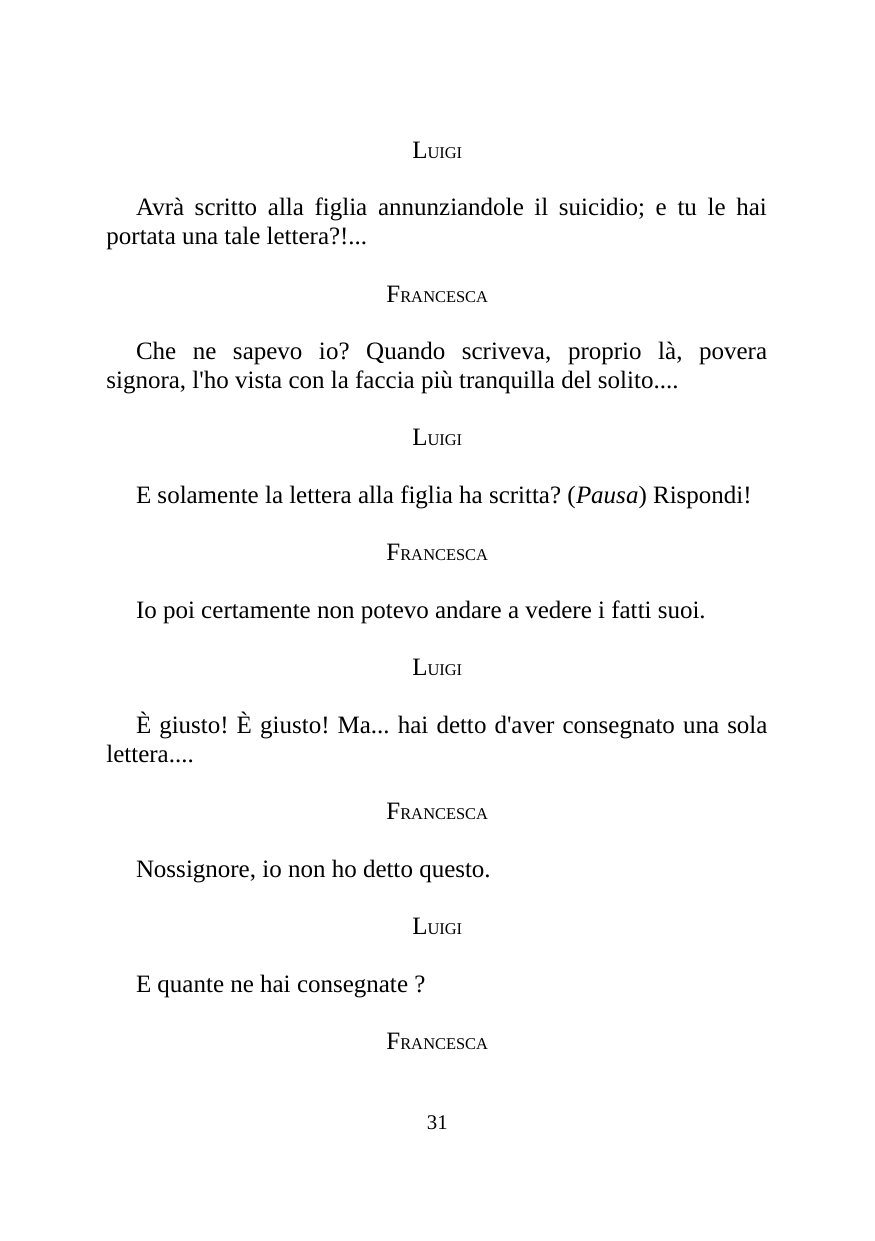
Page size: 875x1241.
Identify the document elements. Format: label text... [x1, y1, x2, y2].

text È giusto! È giusto! Ma... hai detto d'aver consegnato una sola lettera.... [106, 710, 768, 767]
text Io poi certamente non potevo andare a vedere i fatti suoi. [106, 595, 768, 624]
text Luigi [106, 135, 768, 164]
text Nossignore, io non ho detto questo. [106, 854, 768, 882]
text Francesca [106, 537, 768, 566]
text Francesca [106, 796, 768, 825]
text Francesca [106, 1026, 768, 1055]
text Che ne sapevo io? Quando scriveva, proprio là, povera signora, l'ho vista con la faccia più tranquilla del solito.... [106, 336, 768, 394]
text Francesca [106, 279, 768, 307]
text Luigi [106, 652, 768, 681]
text E quante ne hai consegnate ? [106, 969, 768, 997]
text Luigi [106, 911, 768, 940]
text Luigi [106, 422, 768, 451]
text E solamente la lettera alla figlia ha scritta? (Pausa) Rispondi! [106, 480, 768, 509]
text Avrà scritto alla figlia annunziandole il suicidio; e tu le hai portata una tale lettera?!... [106, 192, 768, 250]
